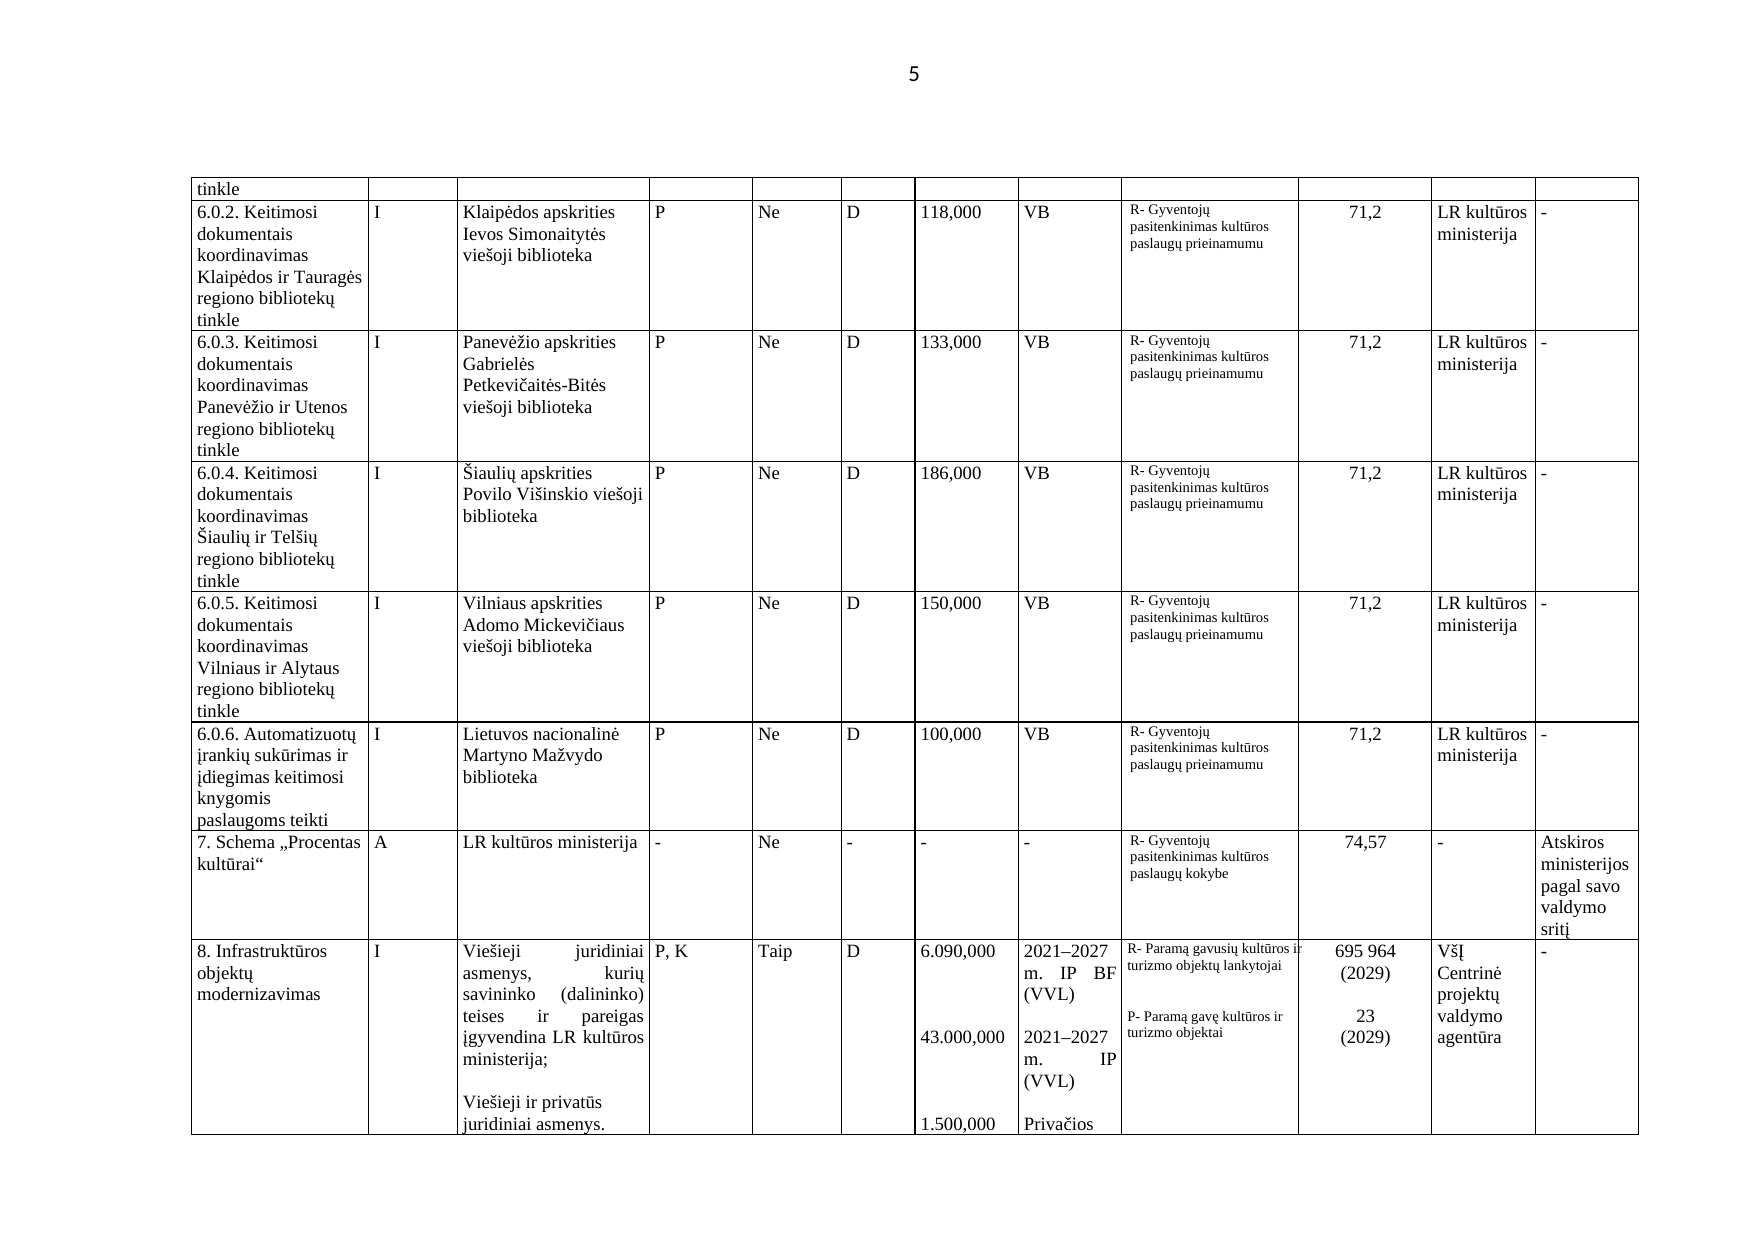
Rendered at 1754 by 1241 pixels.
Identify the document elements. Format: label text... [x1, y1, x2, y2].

table_cell [369, 178, 457, 200]
table_cell [458, 178, 649, 200]
table_cell D [842, 201, 914, 330]
table_cell LR kultūros ministerija [1432, 331, 1535, 461]
table_cell - [1536, 592, 1638, 721]
table_cell R- Gyventojų pasitenkinimas kultūros paslaugų kokybe [1122, 831, 1298, 939]
table_cell [650, 178, 752, 200]
table_cell 8. Infrastruktūros objektų modernizavimas [192, 940, 368, 1134]
table_cell P [650, 462, 752, 591]
table_cell - [650, 831, 752, 939]
table_cell Vilniaus apskrities Adomo Mickevičiaus viešoji biblioteka [458, 592, 649, 721]
table_cell 71,2 [1299, 331, 1431, 461]
table_cell tinkle [192, 178, 368, 200]
table_cell P [650, 723, 752, 830]
table_cell D [842, 331, 914, 461]
table_cell P, K [650, 940, 752, 1134]
table_cell 2021–2027 m. IP BF (VVL) 2021–2027 m. IP (VVL) Privačios [1019, 940, 1121, 1134]
table_cell VB [1019, 592, 1121, 721]
table_cell [1299, 178, 1431, 200]
table_cell Šiaulių apskrities Povilo Višinskio viešoji biblioteka [458, 462, 649, 591]
table_cell R- Paramą gavusių kultūros ir turizmo objektų lankytojai P- Paramą gavę kultūros ir turizmo objektai [1122, 940, 1298, 1134]
table_cell VB [1019, 462, 1121, 591]
table_cell Taip [753, 940, 841, 1134]
table_cell [1122, 178, 1298, 200]
table_cell - [1019, 831, 1121, 939]
table_cell 71,2 [1299, 592, 1431, 721]
table_cell Klaipėdos apskrities Ievos Simonaitytės viešoji biblioteka [458, 201, 649, 330]
table_cell VšĮ Centrinė projektų valdymo agentūra [1432, 940, 1535, 1134]
table_cell - [1432, 831, 1535, 939]
table_cell [1432, 178, 1535, 200]
table_cell Ne [753, 201, 841, 330]
table_cell - [1536, 723, 1638, 830]
table_cell [842, 178, 914, 200]
table_cell I [369, 723, 457, 830]
table_cell 6.090,000 43.000,000 1.500,000 [916, 940, 1018, 1134]
table_cell - [1536, 178, 1638, 200]
table_cell R- Gyventojų pasitenkinimas kultūros paslaugų prieinamumu [1122, 723, 1298, 830]
table_cell Atskiros ministerijos pagal savo valdymo sritį [1536, 831, 1638, 939]
table_cell D [842, 940, 914, 1134]
table_cell Panevėžio apskrities Gabrielės Petkevičaitės-Bitės viešoji biblioteka [458, 331, 649, 461]
table_cell R- Gyventojų pasitenkinimas kultūros paslaugų prieinamumu [1122, 331, 1298, 461]
table_cell Ne [753, 462, 841, 591]
table_cell 695 964 (2029) 23 (2029) [1299, 940, 1431, 1134]
table_cell LR kultūros ministerija [1432, 723, 1535, 830]
table_cell 100,000 [916, 723, 1018, 830]
table_cell LR kultūros ministerija [1432, 462, 1535, 591]
table_cell - [916, 831, 1018, 939]
table_cell 133,000 [916, 331, 1018, 461]
table_cell Ne [753, 723, 841, 830]
table_cell 71,2 [1299, 723, 1431, 830]
table_cell 6.0.4. Keitimosi dokumentais koordinavimas Šiaulių ir Telšių regiono bibliotekų tinkle [192, 462, 368, 591]
table_cell 71,2 [1299, 462, 1431, 591]
table_cell 118,000 [916, 201, 1018, 330]
table_cell R- Gyventojų pasitenkinimas kultūros paslaugų prieinamumu [1122, 462, 1298, 591]
table_cell - [842, 831, 914, 939]
table_cell I [369, 592, 457, 721]
table_cell 6.0.5. Keitimosi dokumentais koordinavimas Vilniaus ir Alytaus regiono bibliotekų tinkle [192, 592, 368, 721]
table_cell 74,57 [1299, 831, 1431, 939]
table_cell - [1536, 940, 1638, 1134]
table_cell LR kultūros ministerija [1432, 592, 1535, 721]
table_cell VB [1019, 201, 1121, 330]
table_cell 6.0.3. Keitimosi dokumentais koordinavimas Panevėžio ir Utenos regiono bibliotekų tinkle [192, 331, 368, 461]
table_cell P [650, 201, 752, 330]
table_cell 71,2 [1299, 201, 1431, 330]
table_cell Ne [753, 331, 841, 461]
table_cell [1019, 178, 1121, 200]
table_cell I [369, 331, 457, 461]
table_cell P [650, 592, 752, 721]
table_cell D [842, 592, 914, 721]
table_cell Ne [753, 831, 841, 939]
table_cell 150,000 [916, 592, 1018, 721]
table_cell Lietuvos nacionalinė Martyno Mažvydo biblioteka [458, 723, 649, 830]
table_cell - [1536, 201, 1638, 330]
table_cell [916, 178, 1018, 200]
table_cell I [369, 462, 457, 591]
table_cell LR kultūros ministerija [1432, 201, 1535, 330]
table_cell D [842, 723, 914, 830]
table_cell - [1536, 462, 1638, 591]
table_cell A [369, 831, 457, 939]
table_cell D [842, 462, 914, 591]
table_cell Viešieji juridiniai asmenys, kurių savininko (dalininko) teises ir pareigas įgyvendina LR kultūros ministerija; Viešieji ir privatūs juridiniai asmenys. [458, 940, 649, 1134]
table_cell [753, 178, 841, 200]
table_cell - [1536, 331, 1638, 461]
table_cell 6.0.2. Keitimosi dokumentais koordinavimas Klaipėdos ir Tauragės regiono bibliotekų tinkle [192, 201, 368, 330]
table_cell VB [1019, 723, 1121, 830]
table_cell 186,000 [916, 462, 1018, 591]
table_cell R- Gyventojų pasitenkinimas kultūros paslaugų prieinamumu [1122, 201, 1298, 330]
table_cell I [369, 940, 457, 1134]
table_cell VB [1019, 331, 1121, 461]
table_cell P [650, 331, 752, 461]
table_cell Ne [753, 592, 841, 721]
table_cell I [369, 201, 457, 330]
table_cell 7. Schema „Procentas kultūrai“ [192, 831, 368, 939]
table_cell R- Gyventojų pasitenkinimas kultūros paslaugų prieinamumu [1122, 592, 1298, 721]
table_cell 6.0.6. Automatizuotų įrankių sukūrimas ir įdiegimas keitimosi knygomis paslaugoms teikti [192, 723, 368, 830]
table_cell LR kultūros ministerija [458, 831, 649, 939]
